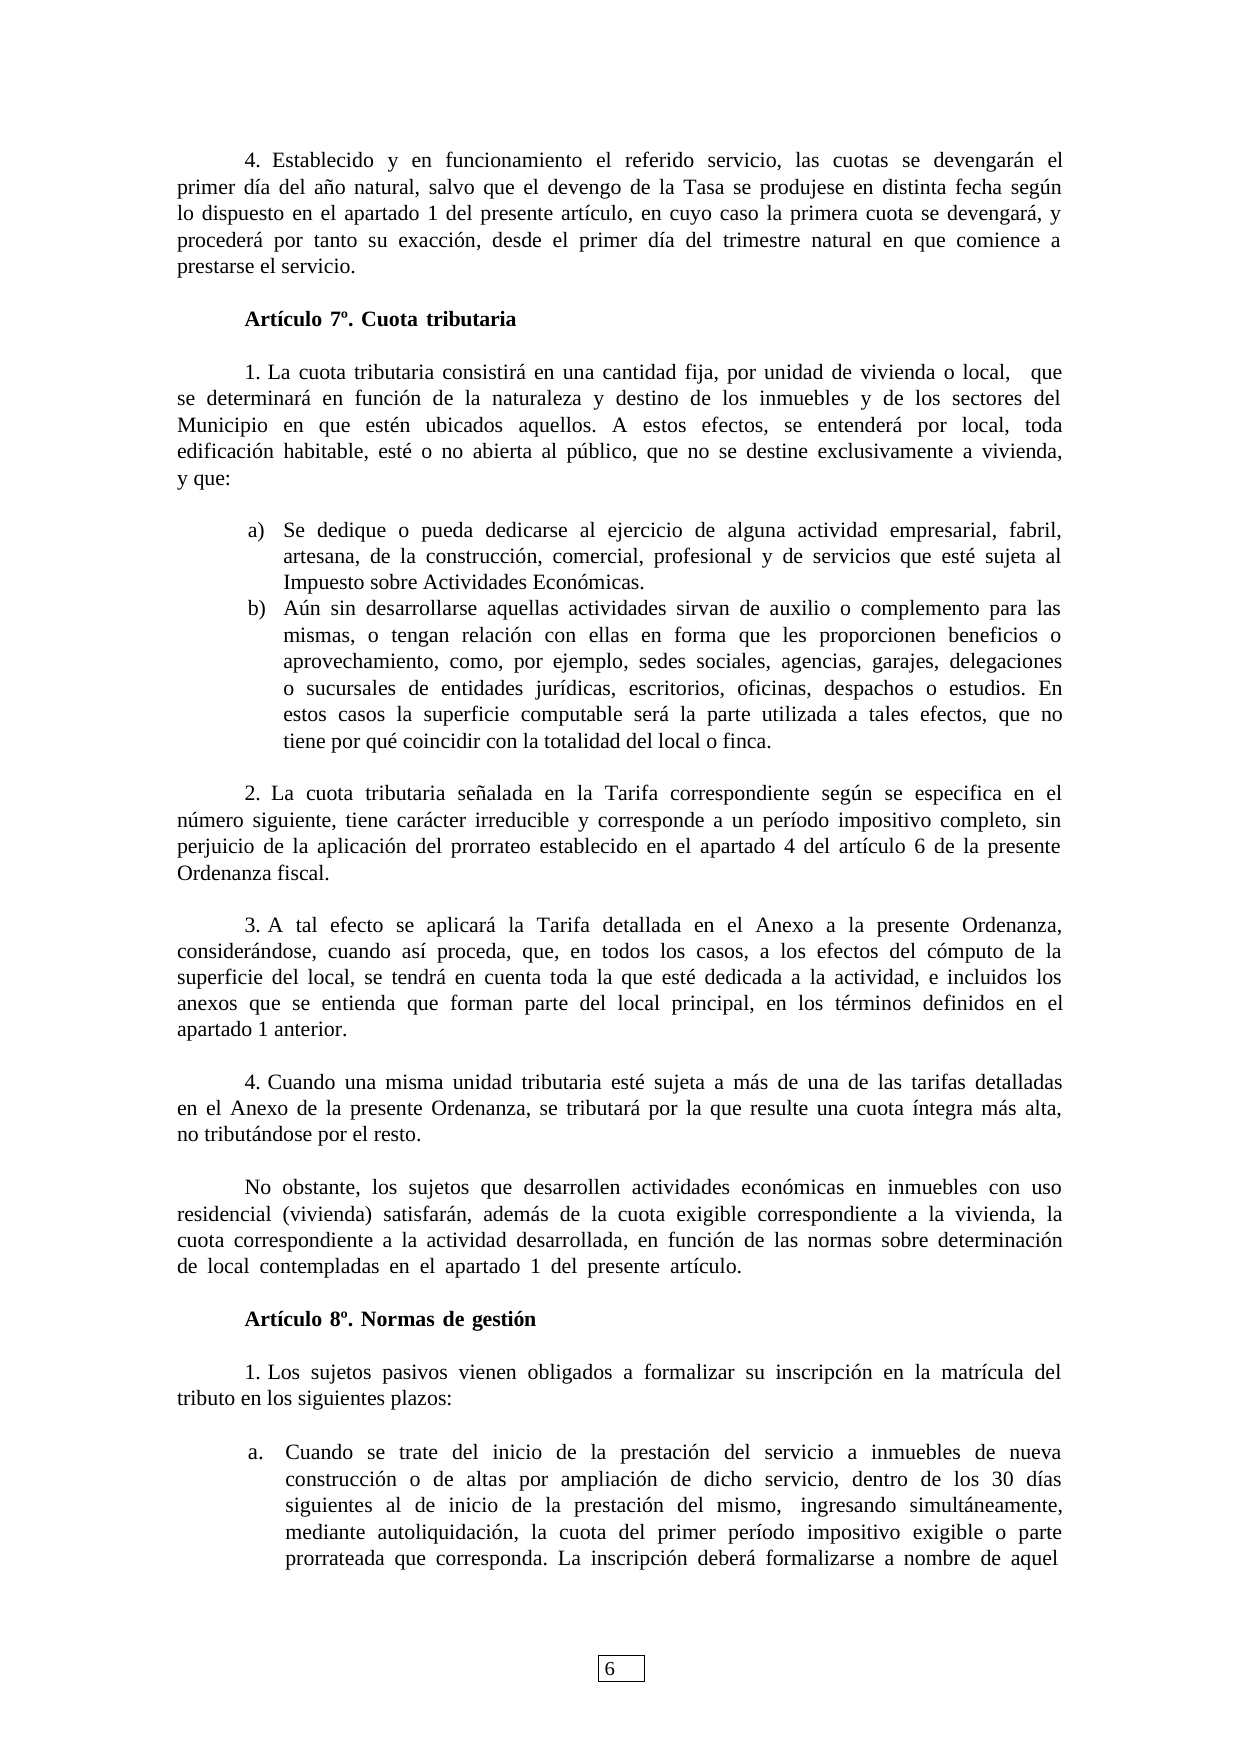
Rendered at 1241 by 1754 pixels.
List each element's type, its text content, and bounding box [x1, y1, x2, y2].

list Los sujetos pasivos vienen obligados a formalizar su inscripción en la matrícula del tributo en los siguientes plazos: [177, 1359, 1063, 1410]
list A tal efecto se aplicará la Tarifa detallada en el Anexo a la presente Ordenanza, considerándose, cuando así proceda, que, en todos los casos, a los efectos del cómputo de la superficie del local, se tendrá en cuenta toda la que esté dedicada a la actividad, e incluidos los anexos que se entienda que forman parte del local principal, en los términos definidos en el apartado 1 anterior. [177, 912, 1063, 1041]
subtitle Artículo 8º. Normas de gestión [244, 1306, 1105, 1331]
list La cuota tributaria consistirá en una cantidad fija, por unidad de vivienda o local, que se determinará en función de la naturaleza y destino de los inmuebles y de los sectores del Municipio en que estén ubicados aquellos. A estos efectos, se entenderá por local, toda edificación habitable, esté o no abierta al público, que no se destine exclusivamente a vivienda, y que: [177, 359, 1063, 490]
list La cuota tributaria señalada en la Tarifa correspondiente según se especifica en el número siguiente, tiene carácter irreducible y corresponde a un período impositivo completo, sin perjuicio de la aplicación del prorrateo establecido en el apartado 4 del artículo 6 de la presente Ordenanza fiscal. [177, 780, 1063, 885]
list Establecido y en funcionamiento el referido servicio, las cuotas se devengarán el primer día del año natural, salvo que el devengo de la Tasa se produjese en distinta fecha según lo dispuesto en el apartado 1 del presente artículo, en cuyo caso la primera cuota se devengará, y procederá por tanto su exacción, desde el primer día del trimestre natural en que comience a prestarse el servicio. [177, 147, 1063, 278]
subtitle Artículo 7º. Cuota tributaria [244, 306, 1105, 331]
text No obstante, los sujetos que desarrollen actividades económicas en inmuebles con uso residencial (vivienda) satisfarán, además de la cuota exigible correspondiente a la vivienda, la cuota correspondiente a la actividad desarrollada, en función de las normas sobre determinación de local contempladas en el apartado 1 del presente artículo. [177, 1174, 1063, 1279]
list Cuando una misma unidad tributaria esté sujeta a más de una de las tarifas detalladas en el Anexo de la presente Ordenanza, se tributará por la que resulte una cuota íntegra más alta, no tributándose por el resto. [177, 1069, 1063, 1146]
list Aún sin desarrollarse aquellas actividades sirvan de auxilio o complemento para las mismas, o tengan relación con ellas en forma que les proporcionen beneficios o aprovechamiento, como, por ejemplo, sedes sociales, agencias, garajes, delegaciones o sucursales de entidades jurídicas, escritorios, oficinas, despachos o estudios. En estos casos la superficie computable será la parte utilizada a tales efectos, que no tiene por qué coincidir con la totalidad del local o finca. [248, 595, 1063, 753]
list Cuando se trate del inicio de la prestación del servicio a inmuebles de nueva construcción o de altas por ampliación de dicho servicio, dentro de los 30 días siguientes al de inicio de la prestación del mismo, ingresando simultáneamente, mediante autoliquidación, la cuota del primer período impositivo exigible o parte prorrateada que corresponda. La inscripción deberá formalizarse a nombre de aquel [248, 1438, 1063, 1570]
list Se dedique o pueda dedicarse al ejercicio de alguna actividad empresarial, fabril, artesana, de la construcción, comercial, profesional y de servicios que esté sujeta al Impuesto sobre Actividades Económicas. [248, 517, 1063, 594]
